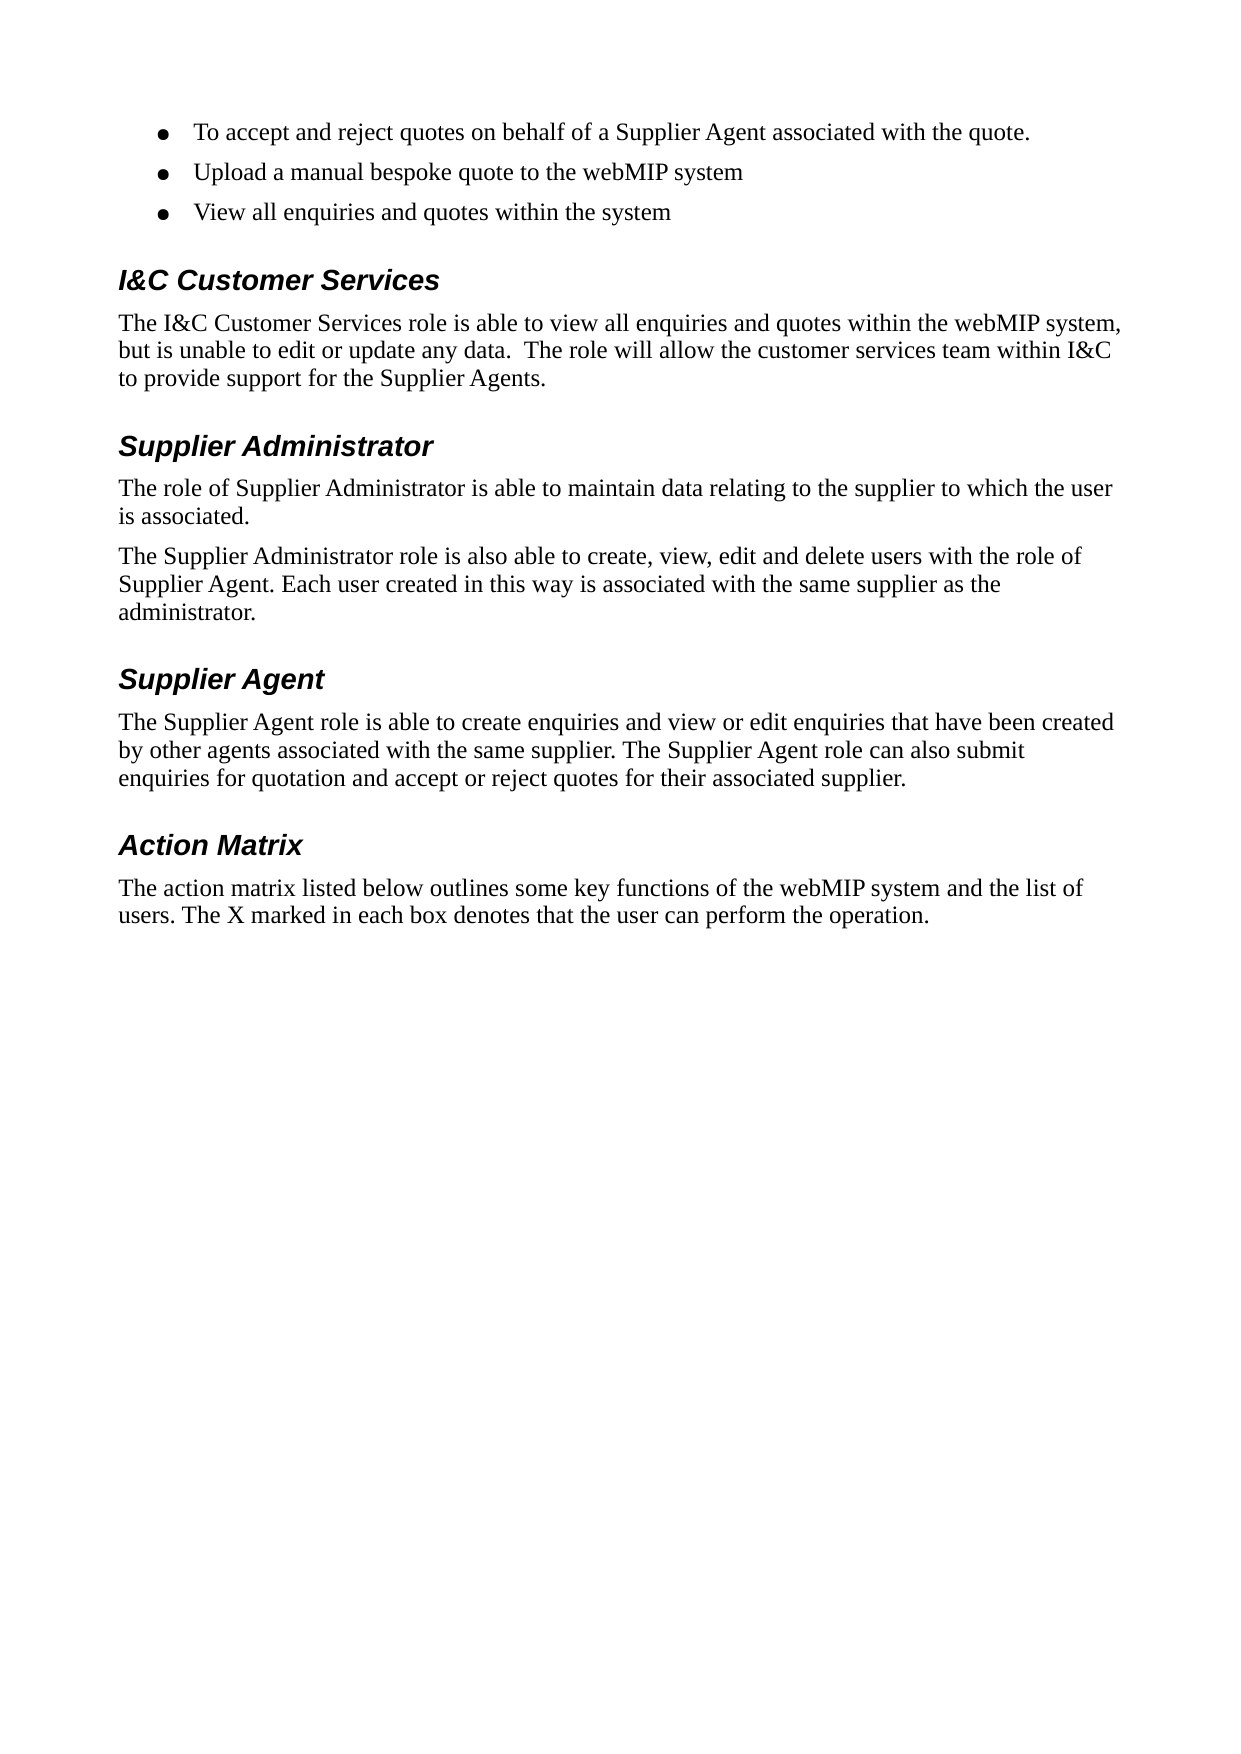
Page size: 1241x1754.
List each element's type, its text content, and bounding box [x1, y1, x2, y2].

text The Supplier Administrator role is also able to create, view, edit and delete users with the role of Supplier Agent. Each user created in this way is associated with the same supplier as the administrator. [118, 542, 1122, 626]
list Upload a manual bespoke quote to the webMIP system [156, 158, 1122, 186]
list View all enquiries and quotes within the system [156, 198, 1122, 226]
text The action matrix listed below outlines some key functions of the webMIP system and the list of users. The X marked in each box denotes that the user can perform the operation. [118, 874, 1122, 929]
subtitle Supplier Agent [118, 663, 1122, 696]
subtitle Supplier Administrator [118, 429, 1122, 462]
subtitle Action Matrix [118, 829, 1122, 861]
subtitle I&C Customer Services [118, 264, 1122, 296]
text The I&C Customer Services role is able to view all enquiries and quotes within the webMIP system, but is unable to edit or update any data. The role will allow the customer services team within I&C to provide support for the Supplier Agents. [118, 309, 1122, 392]
text The role of Supplier Administrator is able to maintain data relating to the supplier to which the user is associated. [118, 474, 1122, 530]
list To accept and reject quotes on behalf of a Supplier Agent associated with the quote. [156, 118, 1122, 146]
text The Supplier Agent role is able to create enquiries and view or edit enquiries that have been created by other agents associated with the same supplier. The Supplier Agent role can also submit enquiries for quotation and accept or reject quotes for their associated supplier. [118, 708, 1122, 791]
